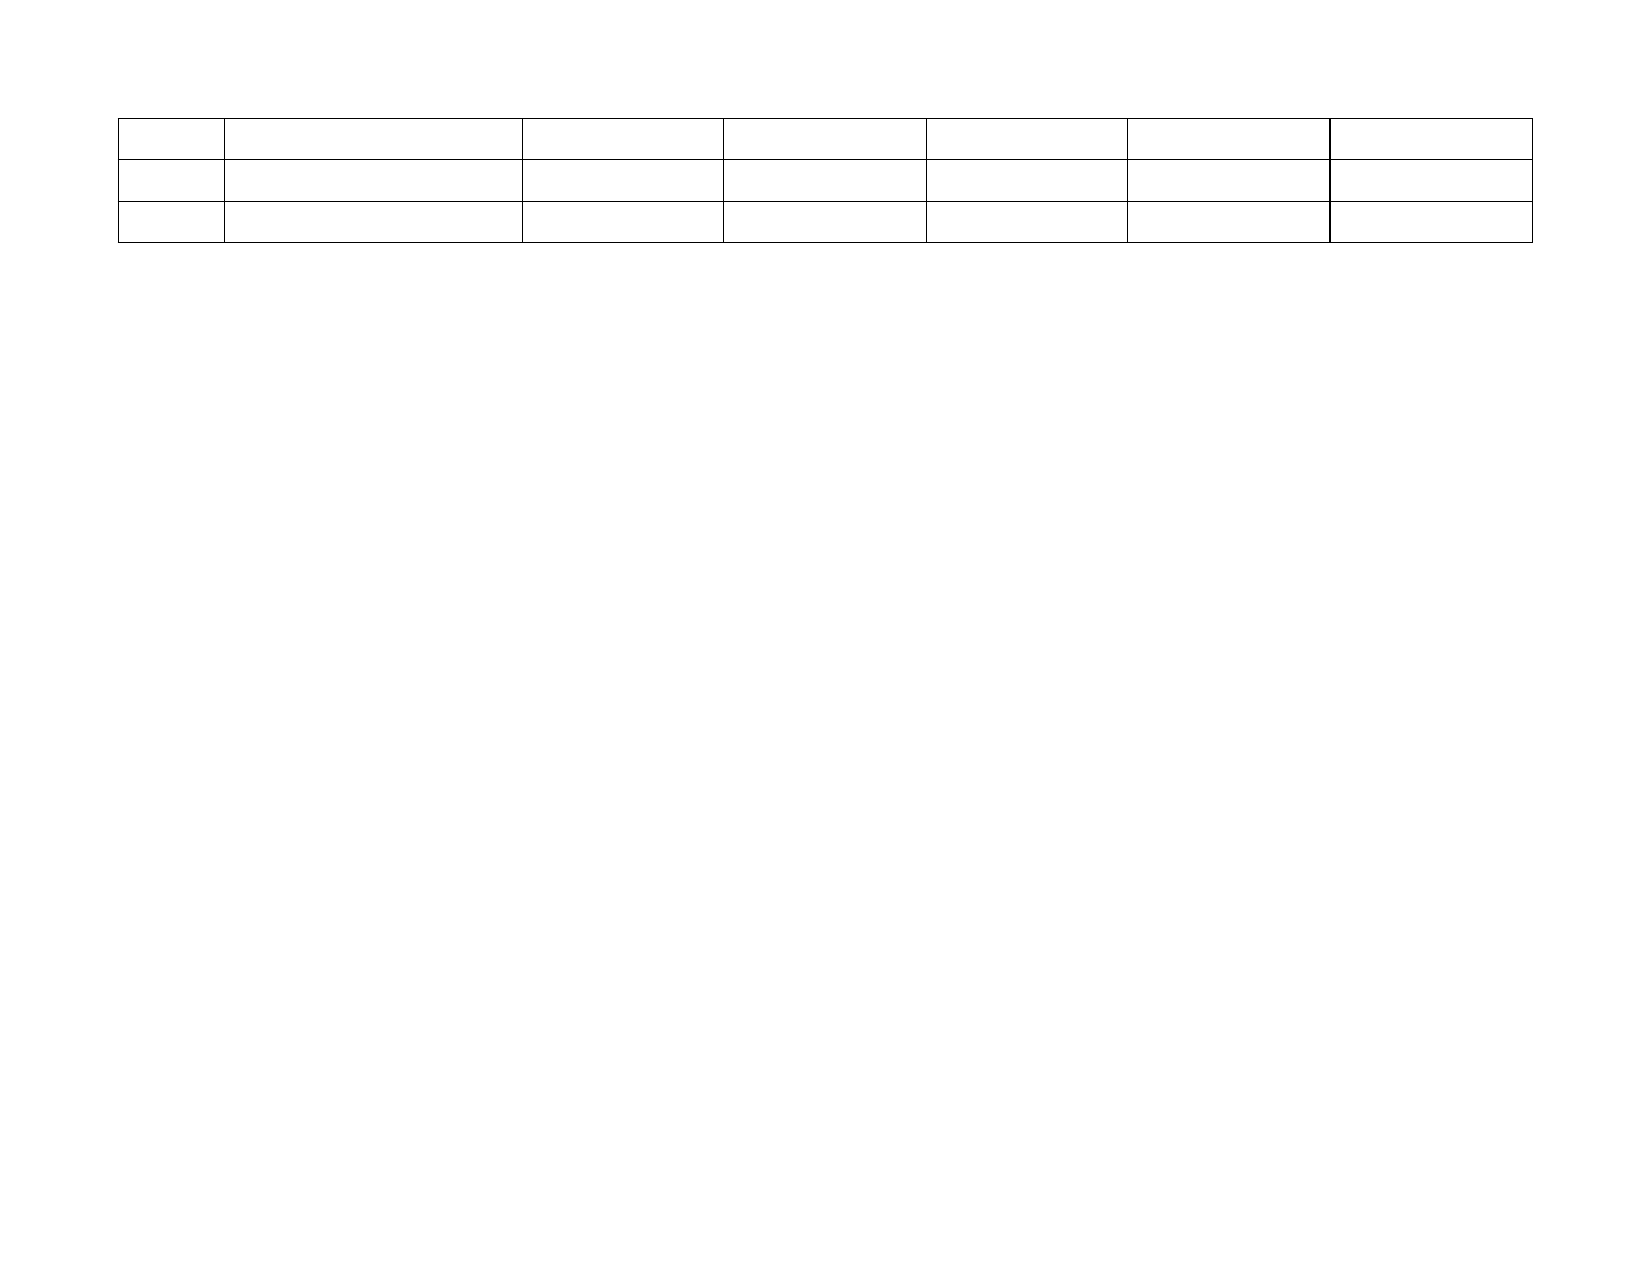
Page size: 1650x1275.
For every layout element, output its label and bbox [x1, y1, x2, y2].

table_cell [1128, 119, 1329, 159]
table_cell [1128, 160, 1329, 201]
table_cell [119, 160, 224, 201]
table_cell [724, 202, 926, 242]
table_cell [119, 119, 224, 159]
table_cell [523, 160, 723, 201]
table_cell [523, 202, 723, 242]
table_cell [724, 119, 926, 159]
table_cell [927, 202, 1127, 242]
table_cell [1331, 119, 1532, 159]
table_cell [225, 119, 522, 159]
table_cell [927, 119, 1127, 159]
table_cell [523, 119, 723, 159]
table_cell [927, 160, 1127, 201]
table_cell [119, 202, 224, 242]
table_cell [225, 160, 522, 201]
table_cell [1331, 160, 1532, 201]
table_cell [1128, 202, 1329, 242]
table_cell [225, 202, 522, 242]
table_cell [724, 160, 926, 201]
table_cell [1331, 202, 1532, 242]
